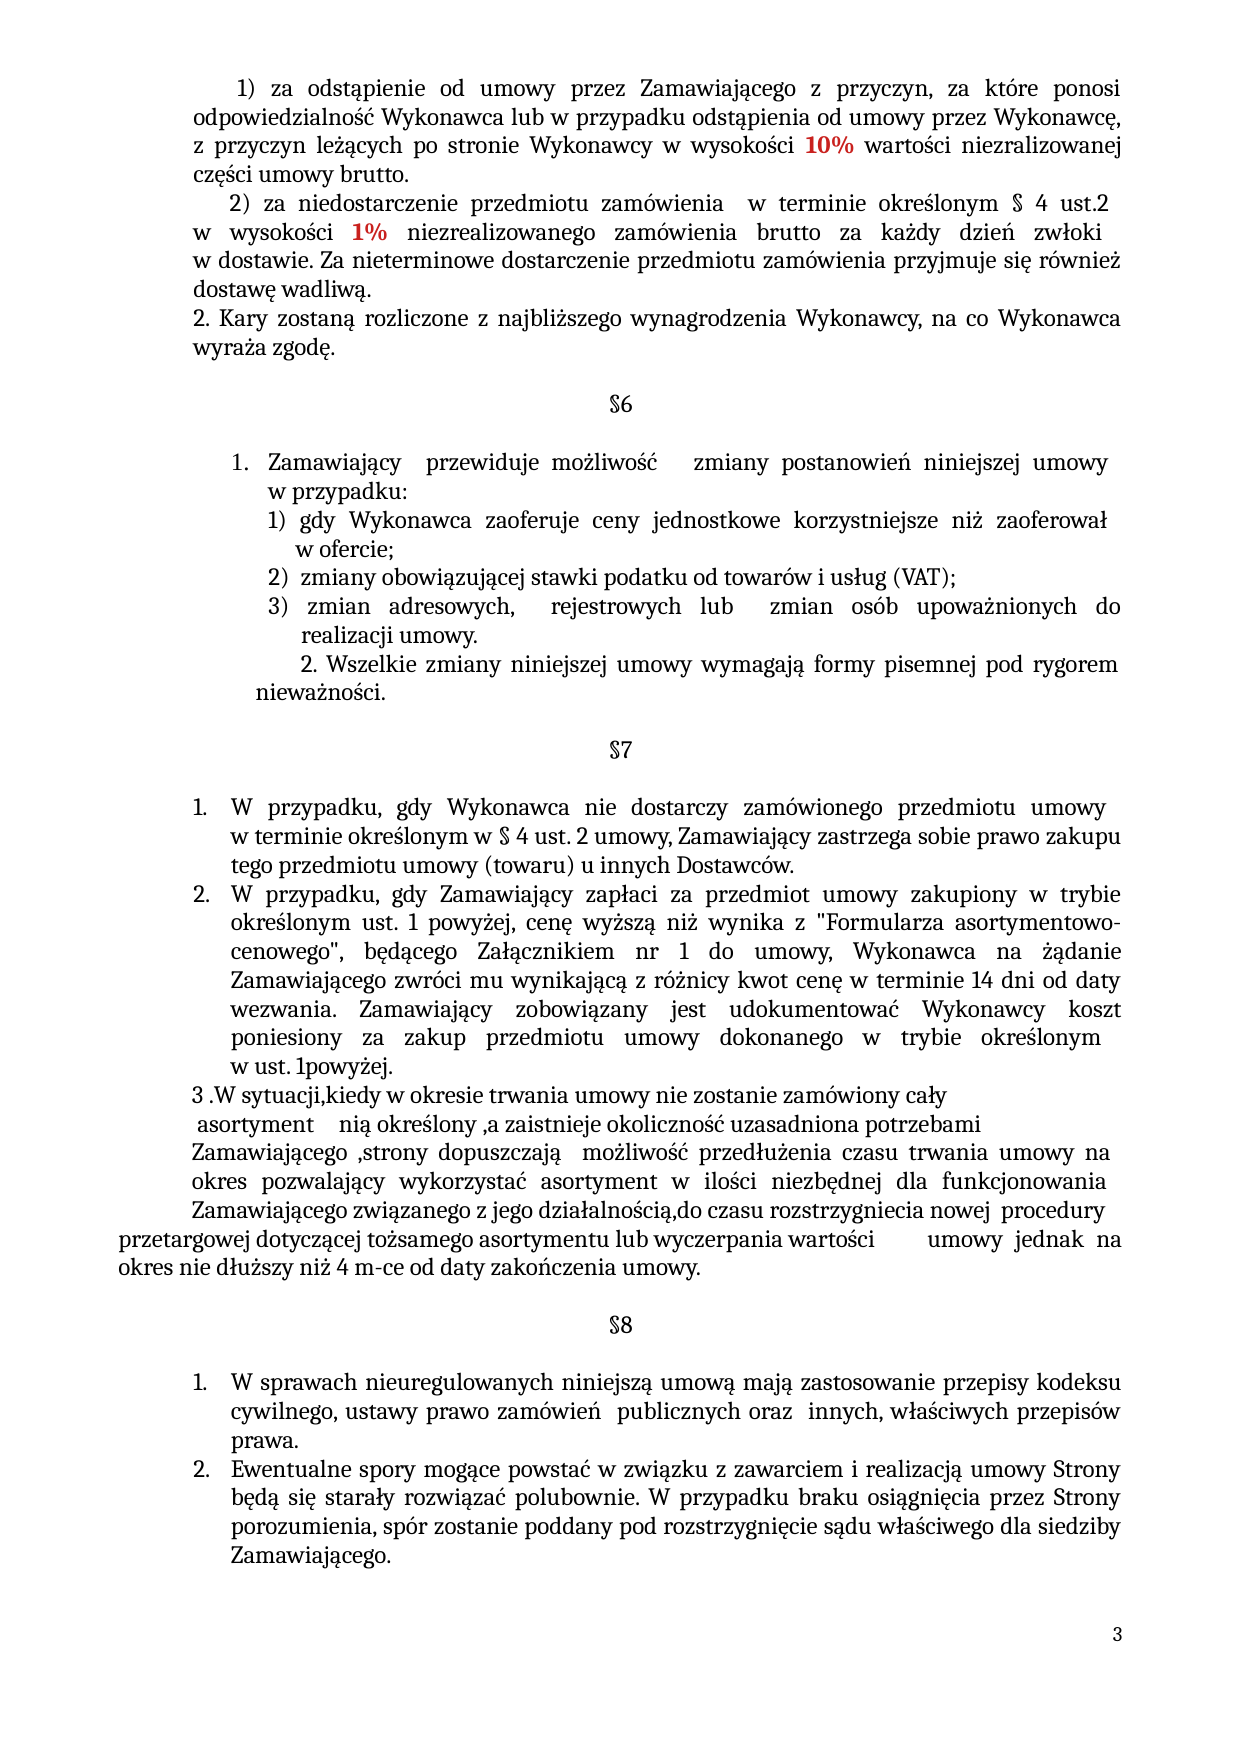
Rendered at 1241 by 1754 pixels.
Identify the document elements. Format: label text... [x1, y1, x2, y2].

text 2) zmiany obowiązującej stawki podatku od towarów i usług (VAT); [268, 563, 1122, 592]
list W sprawach nieuregulowanych niniejszą umową mają zastosowanie przepisy kodeksu cywilnego, ustawy prawo zamówień publicznych oraz innych, właściwych przepisów prawa. [193, 1368, 1122, 1454]
text 3 .W sytuacji,kiedy w okresie trwania umowy nie zostanie zamówiony cały asortyment nią określony ,a zaistnieje okoliczność uzasadniona potrzebami Zamawiającego ,strony dopuszczają możliwość przedłużenia czasu trwania umowy na okres pozwalający wykorzystać asortyment w ilości niezbędnej dla funkcjonowania Zamawiającego związanego z jego działalnością,do czasu rozstrzygniecia nowej procedury przetargowej dotyczącej tożsamego asortymentu lub wyczerpania wartości umowy jednak na okres nie dłuższy niż 4 m-ce od daty zakończenia umowy. [118, 1081, 1122, 1282]
text 2) za niedostarczenie przedmiotu zamówienia w terminie określonym § 4 ust.2 w wysokości 1% niezrealizowanego zamówienia brutto za każdy dzień zwłoki w dostawie. Za nieterminowe dostarczenie przedmiotu zamówienia przyjmuje się również dostawę wadliwą. [193, 189, 1122, 304]
text §6 [118, 390, 1122, 419]
list W przypadku, gdy Zamawiający zapłaci za przedmiot umowy zakupiony w trybie określonym ust. 1 powyżej, cenę wyższą niż wynika z "Formularza asortymentowo-cenowego", będącego Załącznikiem nr 1 do umowy, Wykonawca na żądanie Zamawiającego zwróci mu wynikającą z różnicy kwot cenę w terminie 14 dni od daty wezwania. Zamawiający zobowiązany jest udokumentować Wykonawcy koszt poniesiony za zakup przedmiotu umowy dokonanego w trybie określonym w ust. 1powyżej. [193, 879, 1122, 1081]
text §7 [118, 736, 1122, 764]
text §8 [118, 1311, 1122, 1339]
text 2. Wszelkie zmiany niniejszej umowy wymagają formy pisemnej pod rygorem nieważności. [118, 649, 1122, 707]
text 1) za odstąpienie od umowy przez Zamawiającego z przyczyn, za które ponosi odpowiedzialność Wykonawca lub w przypadku odstąpienia od umowy przez Wykonawcę, z przyczyn leżących po stronie Wykonawcy w wysokości 10% wartości niezralizowanej części umowy brutto. [193, 74, 1122, 189]
text 2. Kary zostaną rozliczone z najbliższego wynagrodzenia Wykonawcy, na co Wykonawca wyraża zgodę. [193, 304, 1122, 361]
list W przypadku, gdy Wykonawca nie dostarczy zamówionego przedmiotu umowy w terminie określonym w § 4 ust. 2 umowy, Zamawiający zastrzega sobie prawo zakupu tego przedmiotu umowy (towaru) u innych Dostawców. [193, 793, 1122, 879]
list Zamawiający przewiduje możliwość zmiany postanowień niniejszej umowy w przypadku: [231, 447, 1122, 506]
text 3) zmian adresowych, rejestrowych lub zmian osób upoważnionych do realizacji umowy. [268, 592, 1122, 649]
list Ewentualne spory mogące powstać w związku z zawarciem i realizacją umowy Strony będą się starały rozwiązać polubownie. W przypadku braku osiągnięcia przez Strony porozumienia, spór zostanie poddany pod rozstrzygnięcie sądu właściwego dla siedziby Zamawiającego. [193, 1454, 1122, 1569]
text 1) gdy Wykonawca zaoferuje ceny jednostkowe korzystniejsze niż zaoferował w ofercie; [268, 506, 1122, 563]
